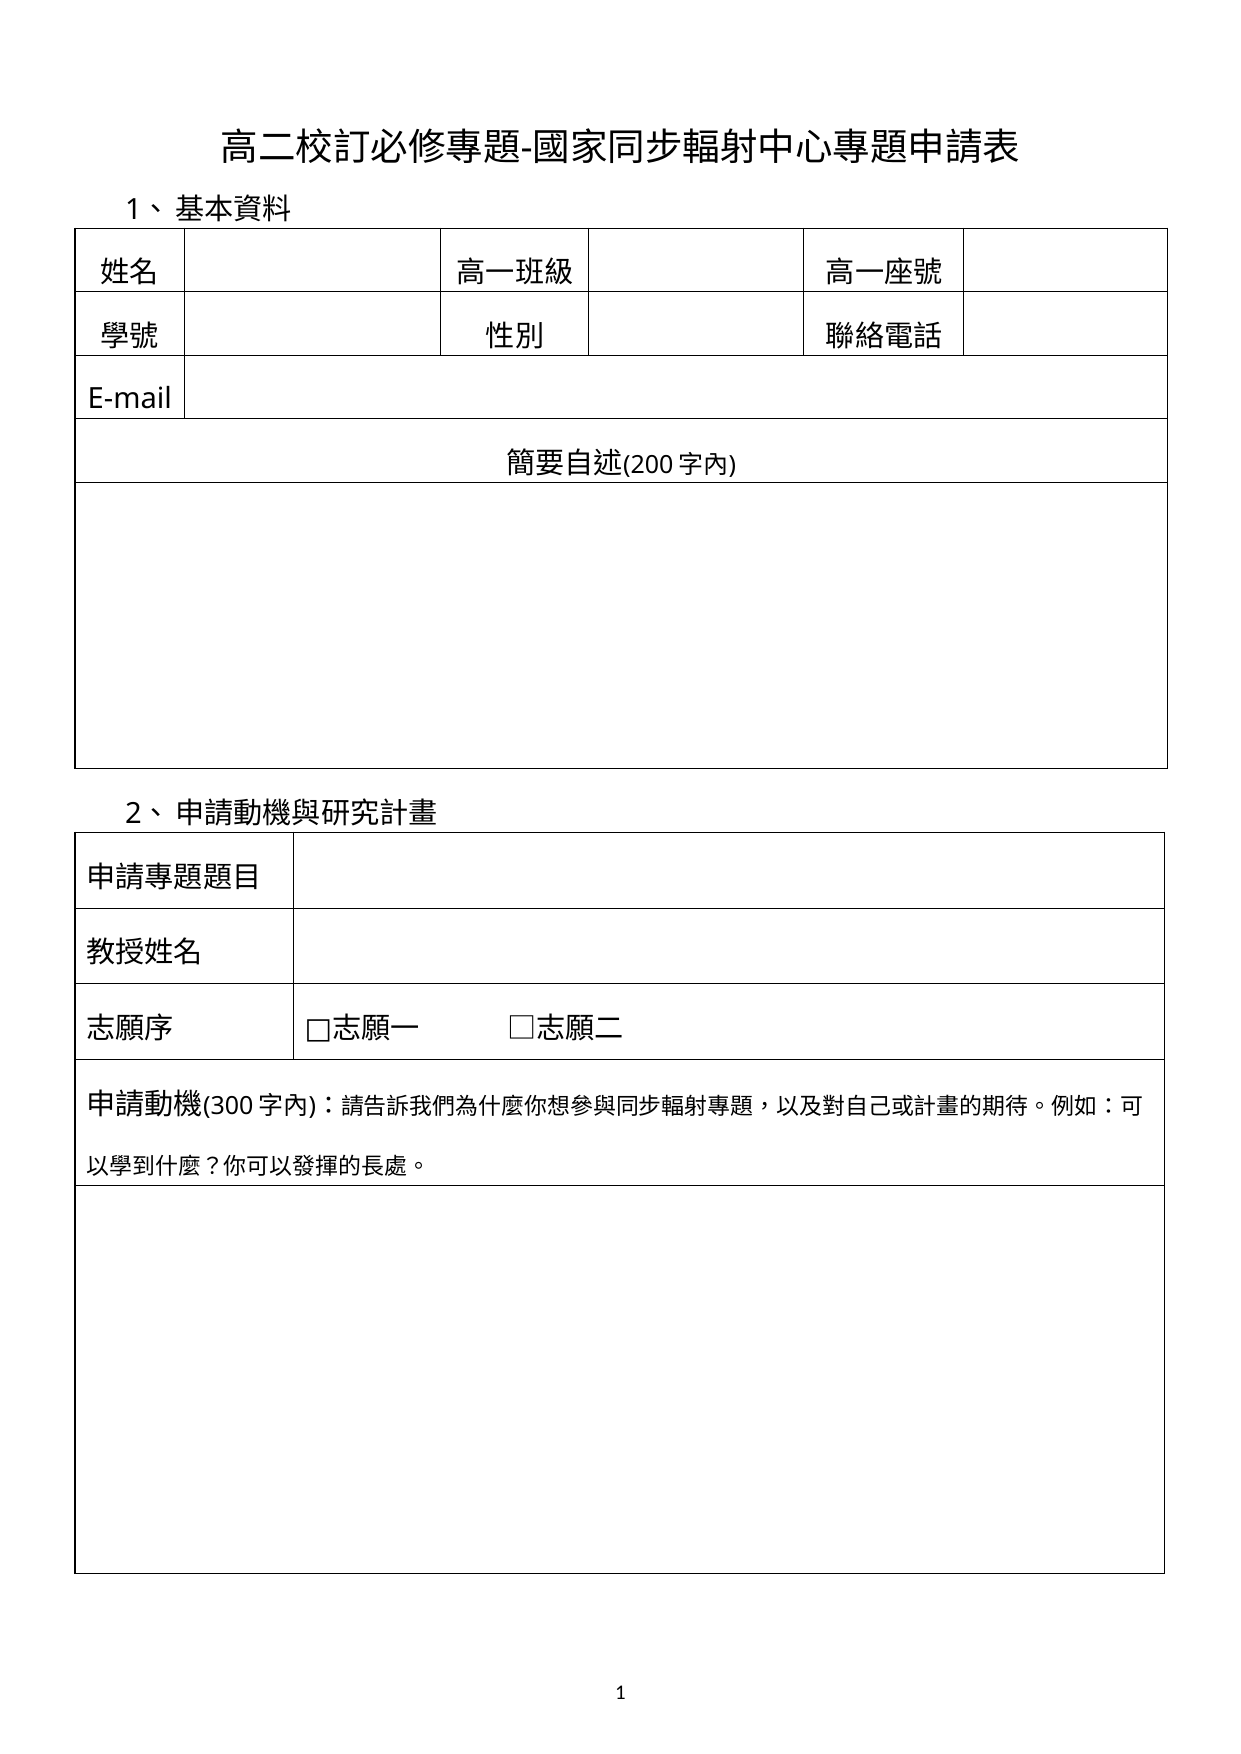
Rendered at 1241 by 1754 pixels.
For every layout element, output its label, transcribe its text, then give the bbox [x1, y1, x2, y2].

table_cell [964, 292, 1167, 354]
table_cell [185, 356, 1167, 418]
table_cell 申請動機(300字內)：請告訴我們為什麼你想參與同步輻射專題，以及對自己或計畫的期待。例如：可以學到什麼？你可以發揮的長處。 [76, 1060, 1164, 1185]
table_cell 簡要自述(200字內) [76, 419, 1167, 482]
table_header 申請專題題目 [76, 833, 293, 907]
table_cell 志願序 [76, 984, 293, 1059]
table_header [294, 833, 1164, 907]
table_cell [76, 483, 1167, 768]
table_cell 教授姓名 [76, 909, 293, 983]
list 申請動機與研究計畫 [125, 769, 1165, 832]
table_cell [76, 1186, 1164, 1573]
table_cell [294, 909, 1164, 983]
table_header 姓名 [76, 229, 184, 291]
table_cell 學號 [76, 292, 184, 354]
table_cell E-mail [76, 356, 184, 418]
table_cell 性別 [441, 292, 588, 354]
table_cell □志願一 □志願二 [294, 984, 1164, 1059]
text 高二校訂必修專題-國家同步輻射中心專題申請表 [75, 102, 1165, 165]
list 基本資料 [125, 165, 1165, 227]
table_cell [185, 292, 440, 354]
table_header [589, 229, 803, 291]
table_header [185, 229, 440, 291]
table_cell [589, 292, 803, 354]
table_header 高一班級 [441, 229, 588, 291]
table_header [964, 229, 1167, 291]
table_header 高一座號 [804, 229, 963, 291]
table_cell 聯絡電話 [804, 292, 963, 354]
